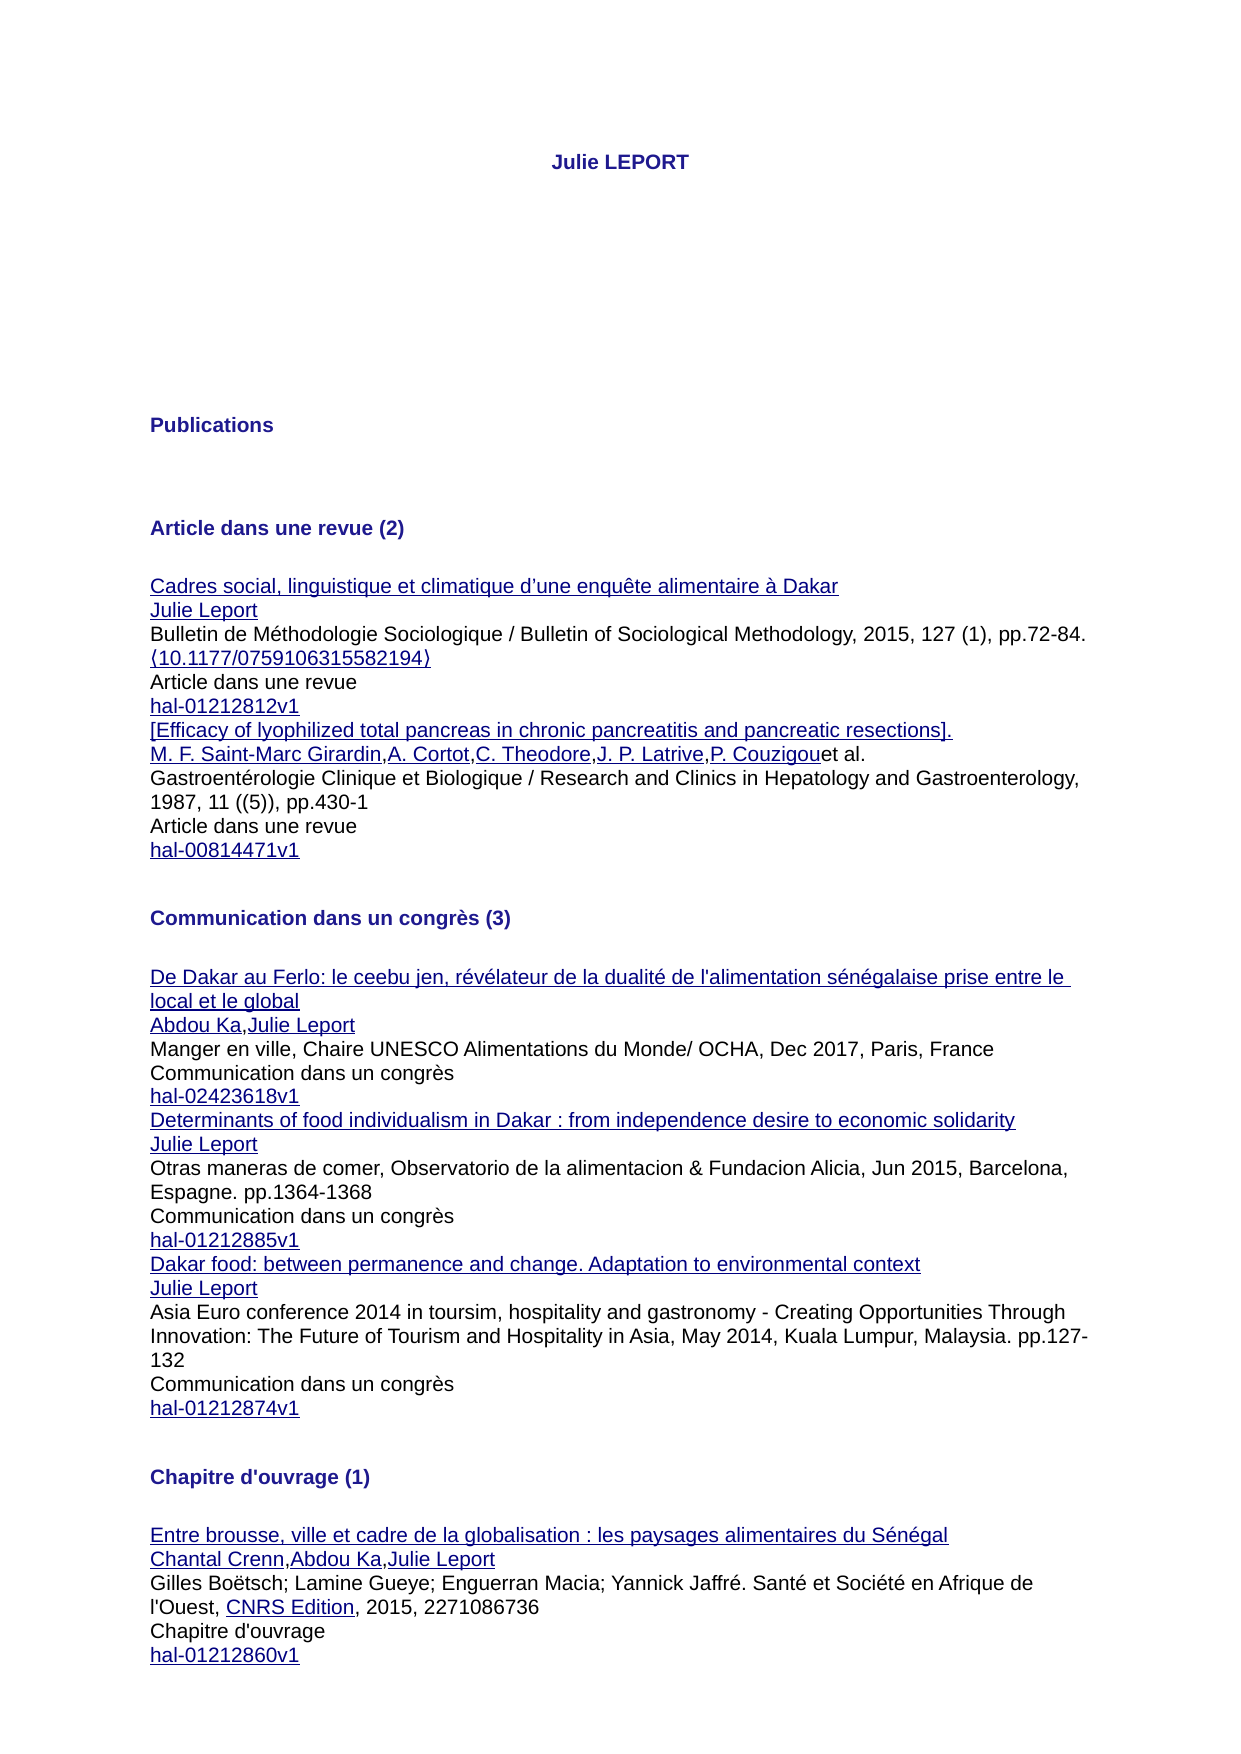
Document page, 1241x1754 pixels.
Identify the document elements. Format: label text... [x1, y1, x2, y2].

subtitle Julie LEPORT [150, 150, 1090, 174]
table_header De Dakar au Ferlo: le ceebu jen, révélateur de la dualité de l'alimentation sénégalaise prise entre le local et le global Abdou Ka,Julie Leport Manger en ville, Chaire UNESCO Alimentations du Monde/ OCHA, Dec 2017, Paris, France Communication dans un congrès hal-02423618v1 [150, 965, 1090, 1108]
table_header Cadres social, linguistique et climatique d’une enquête alimentaire à Dakar Julie Leport Bulletin de Méthodologie Sociologique / Bulletin of Sociological Methodology, 2015, 127 (1), pp.72-84. ⟨10.1177/0759106315582194⟩ Article dans une revue hal-01212812v1 [150, 574, 1090, 718]
table_cell Dakar food: between permanence and change. Adaptation to environmental context Julie Leport Asia Euro conference 2014 in toursim, hospitality and gastronomy - Creating Opportunities Through Innovation: The Future of Tourism and Hospitality in Asia, May 2014, Kuala Lumpur, Malaysia. pp.127-132 Communication dans un congrès hal-01212874v1 [150, 1252, 1090, 1420]
subtitle Communication dans un congrès (3) [150, 906, 1090, 930]
subtitle Article dans une revue (2) [150, 516, 1090, 539]
table_header Entre brousse, ville et cadre de la globalisation : les paysages alimentaires du Sénégal Chantal Crenn,Abdou Ka,Julie Leport Gilles Boëtsch; Lamine Gueye; Enguerran Macia; Yannick Jaffré. Santé et Société en Afrique de l'Ouest, CNRS Edition, 2015, 2271086736 Chapitre d'ouvrage hal-01212860v1 [150, 1523, 1090, 1667]
subtitle Chapitre d'ouvrage (1) [150, 1464, 1090, 1488]
table_cell Determinants of food individualism in Dakar : from independence desire to economic solidarity Julie Leport Otras maneras de comer, Observatorio de la alimentacion & Fundacion Alicia, Jun 2015, Barcelona, Espagne. pp.1364-1368 Communication dans un congrès hal-01212885v1 [150, 1108, 1090, 1252]
table_cell [Efficacy of lyophilized total pancreas in chronic pancreatitis and pancreatic resections]. M. F. Saint-Marc Girardin,A. Cortot,C. Theodore,J. P. Latrive,P. Couzigouet al. Gastroentérologie Clinique et Biologique / Research and Clinics in Hepatology and Gastroenterology, 1987, 11 ((5)), pp.430-1 Article dans une revue hal-00814471v1 [150, 718, 1090, 861]
subtitle Publications [150, 412, 1090, 436]
